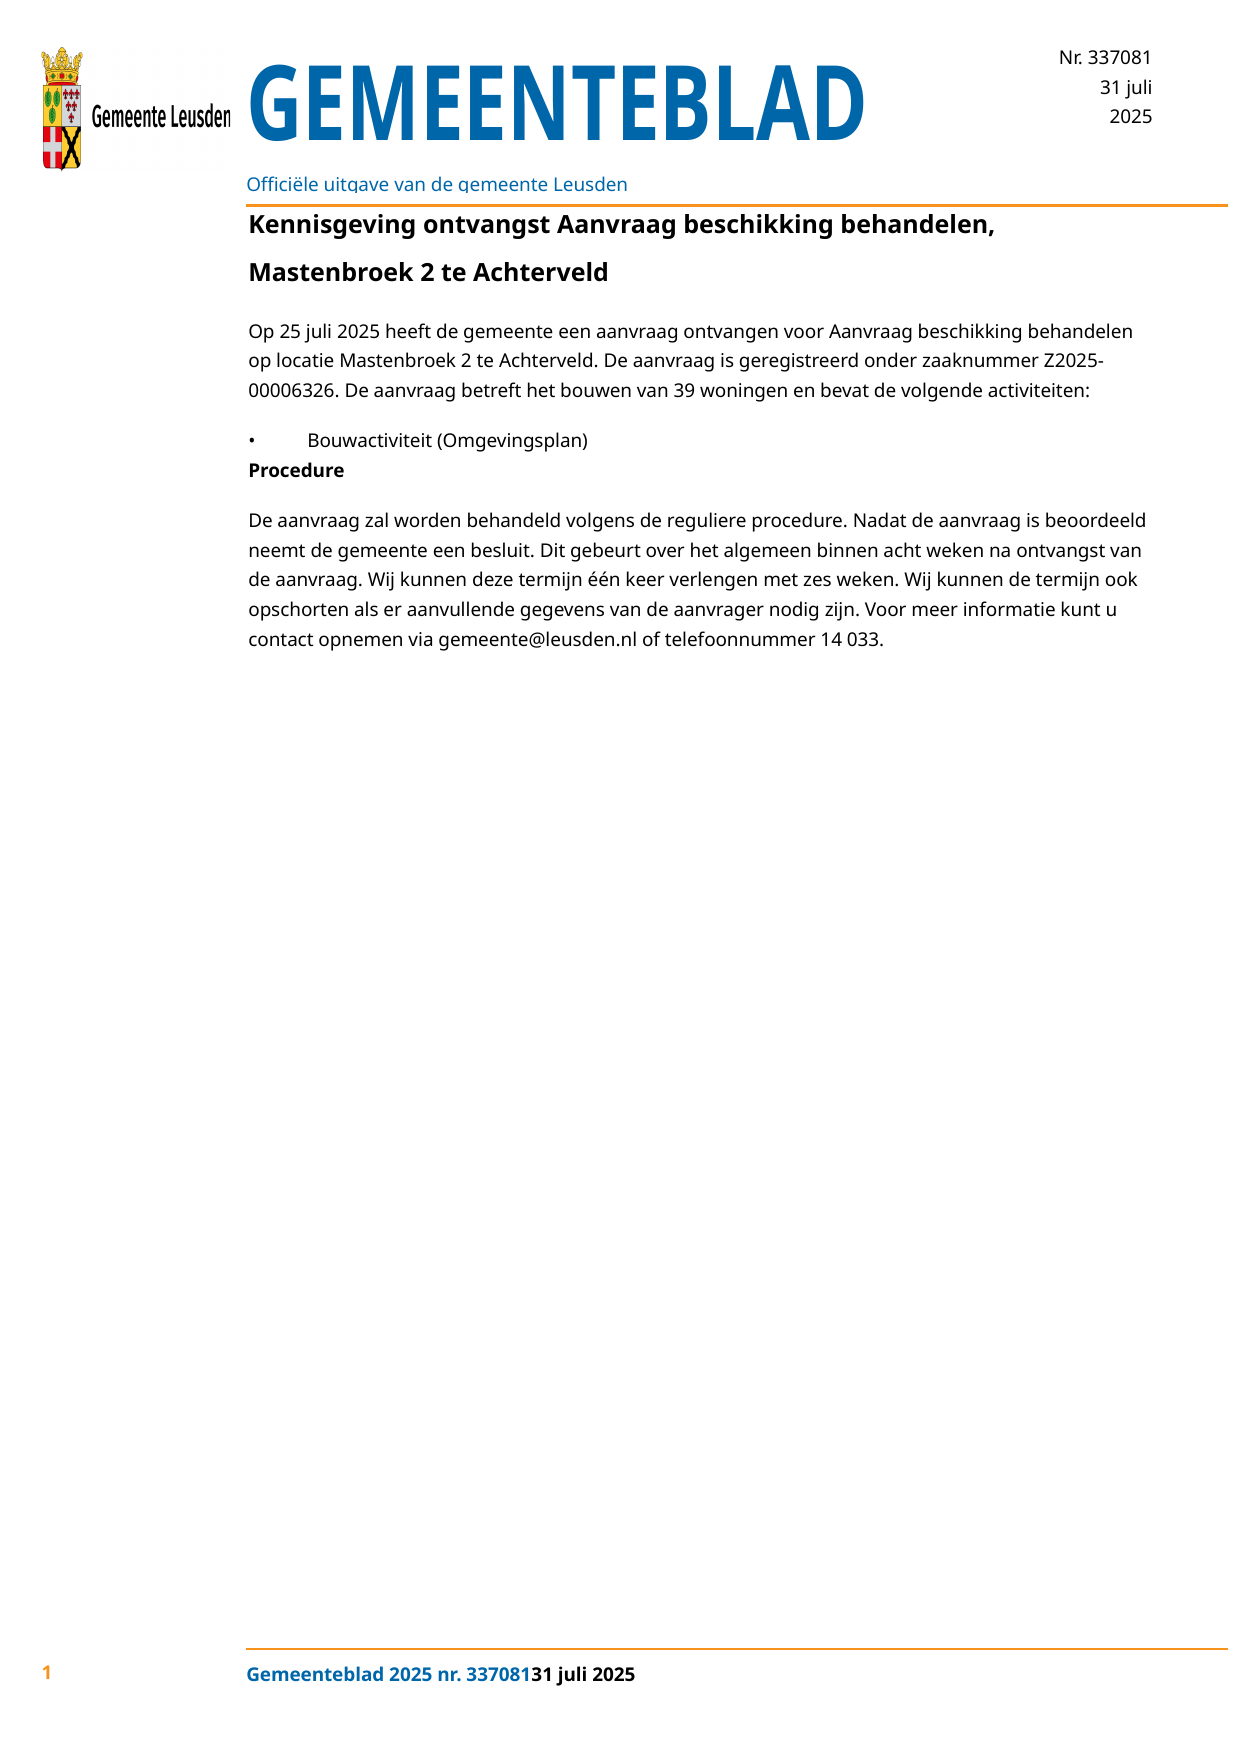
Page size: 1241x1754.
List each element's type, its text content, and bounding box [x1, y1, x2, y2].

text De aanvraag zal worden behandeld volgens de reguliere procedure. Nadat de aanvraag is beoordeeld neemt de gemeente een besluit. Dit gebeurt over het algemeen binnen acht weken na ontvangst van de aanvraag. Wij kunnen deze termijn één keer verlengen met zes weken. Wij kunnen de termijn ook opschorten als er aanvullende gegevens van de aanvrager nodig zijn. Voor meer informatie kunt u contact opnemen via gemeente@leusden.nl of telefoonnummer 14 033. [248, 507, 1152, 652]
list Bouwactiviteit (Omgevingsplan) [248, 427, 1152, 453]
text Kennisgeving ontvangst Aanvraag beschikking behandelen, Mastenbroek 2 te Achterveld [248, 207, 1152, 288]
picture [41, 47, 231, 172]
text Op 25 juli 2025 heeft de gemeente een aanvraag ontvangen voor Aanvraag beschikking behandelen op locatie Mastenbroek 2 te Achterveld. De aanvraag is geregistreerd onder zaaknummer Z2025-00006326. De aanvraag betreft het bouwen van 39 woningen en bevat de volgende activiteiten: [248, 318, 1152, 403]
text Procedure [248, 457, 1152, 483]
